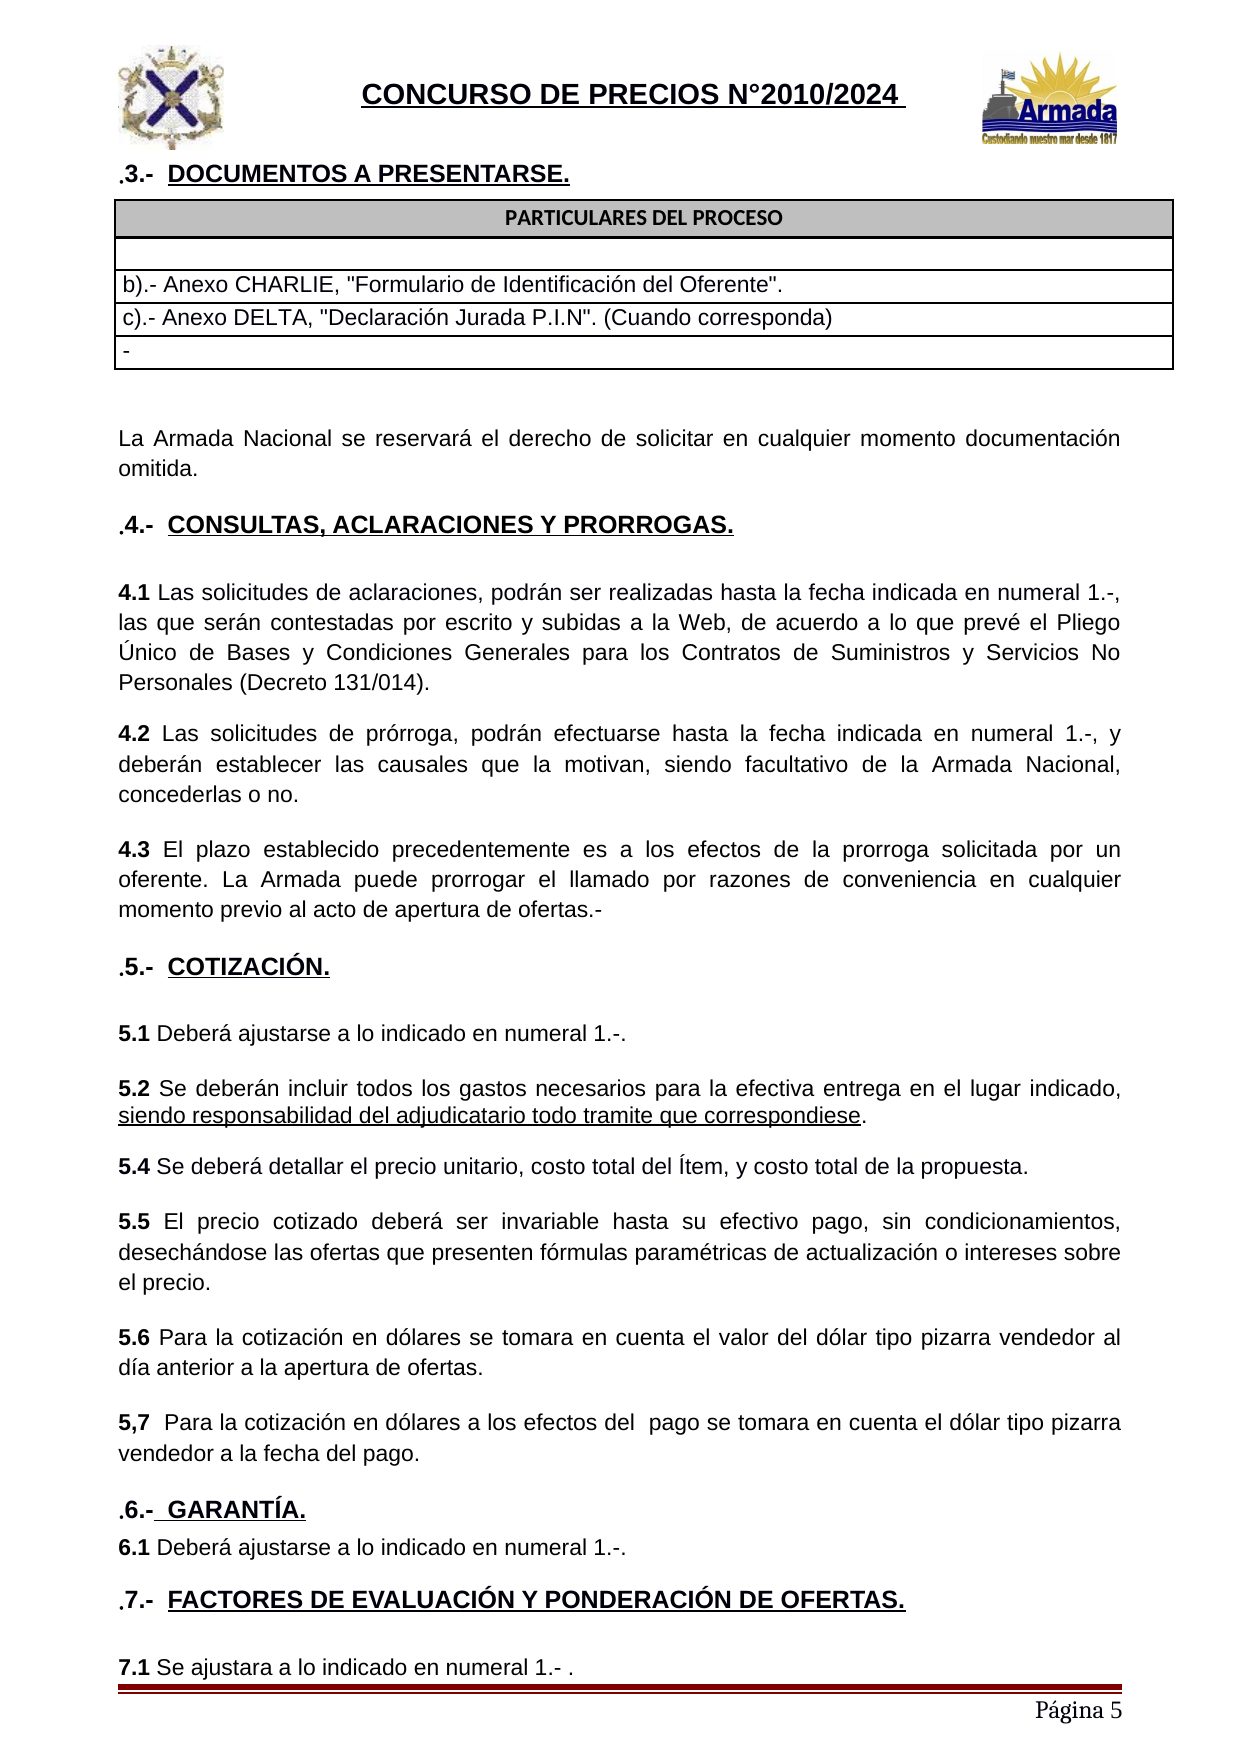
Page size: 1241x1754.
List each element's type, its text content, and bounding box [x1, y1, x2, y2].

subtitle 4.- CONSULTAS, ACLARACIONES Y PRORROGAS. [118, 510, 1122, 539]
text 5,7 Para la cotización en dólares a los efectos del pago se tomara en cuenta el dólar tipo pizarra vendedor a la fecha del pago. [118, 1409, 1122, 1466]
picture [118, 45, 224, 150]
picture [982, 51, 1117, 144]
table_cell c).- Anexo DELTA, "Declaración Jurada P.I.N". (Cuando corresponda) [116, 304, 1172, 335]
text 4.3 El plazo establecido precedentemente es a los efectos de la prorroga solicitada por un oferente. La Armada puede prorrogar el llamado por razones de conveniencia en cualquier momento previo al acto de apertura de ofertas.- [118, 836, 1122, 923]
text 7.1 Se ajustara a lo indicado en numeral 1.- . [118, 1654, 1122, 1680]
text 5.5 El precio cotizado deberá ser invariable hasta su efectivo pago, sin condicionamientos, desechándose las ofertas que presenten fórmulas paramétricas de actualización o intereses sobre el precio. [118, 1208, 1122, 1295]
table_header PARTICULARES DEL PROCESO [116, 201, 1172, 236]
text 5.1 Deberá ajustarse a lo indicado en numeral 1.-. [118, 1020, 1122, 1046]
subtitle 3.- DOCUMENTOS A PRESENTARSE. [118, 159, 1122, 188]
text 5.4 Se deberá detallar el precio unitario, costo total del Ítem, y costo total de la propuesta. [118, 1153, 1122, 1179]
subtitle 7.- FACTORES DE EVALUACIÓN Y PONDERACIÓN DE OFERTAS. [118, 1585, 1122, 1614]
table_cell - [116, 337, 1172, 368]
text 4.2 Las solicitudes de prórroga, podrán efectuarse hasta la fecha indicada en numeral 1.-, y deberán establecer las causales que la motivan, siendo facultativo de la Armada Nacional, concederlas o no. [118, 720, 1122, 807]
text 5.6 Para la cotización en dólares se tomara en cuenta el valor del dólar tipo pizarra vendedor al día anterior a la apertura de ofertas. [118, 1324, 1122, 1380]
text 4.1 Las solicitudes de aclaraciones, podrán ser realizadas hasta la fecha indicada en numeral 1.-, las que serán contestadas por escrito y subidas a la Web, de acuerdo a lo que prevé el Pliego Único de Bases y Condiciones Generales para los Contratos de Suministros y Servicios No Personales (Decreto 131/014). [118, 579, 1122, 696]
table_cell [116, 239, 1172, 269]
subtitle 6.- GARANTÍA. [118, 1495, 1122, 1523]
text 6.1 Deberá ajustarse a lo indicado en numeral 1.-. [118, 1534, 1122, 1560]
text La Armada Nacional se reservará el derecho de solicitar en cualquier momento documentación omitida. [118, 425, 1122, 481]
subtitle 5.- COTIZACIÓN. [118, 952, 1122, 981]
text 5.2 Se deberán incluir todos los gastos necesarios para la efectiva entrega en el lugar indicado, siendo responsabilidad del adjudicatario todo tramite que correspondiese. [118, 1075, 1122, 1128]
table_cell b).- Anexo CHARLIE, "Formulario de Identificación del Oferente". [116, 271, 1172, 302]
